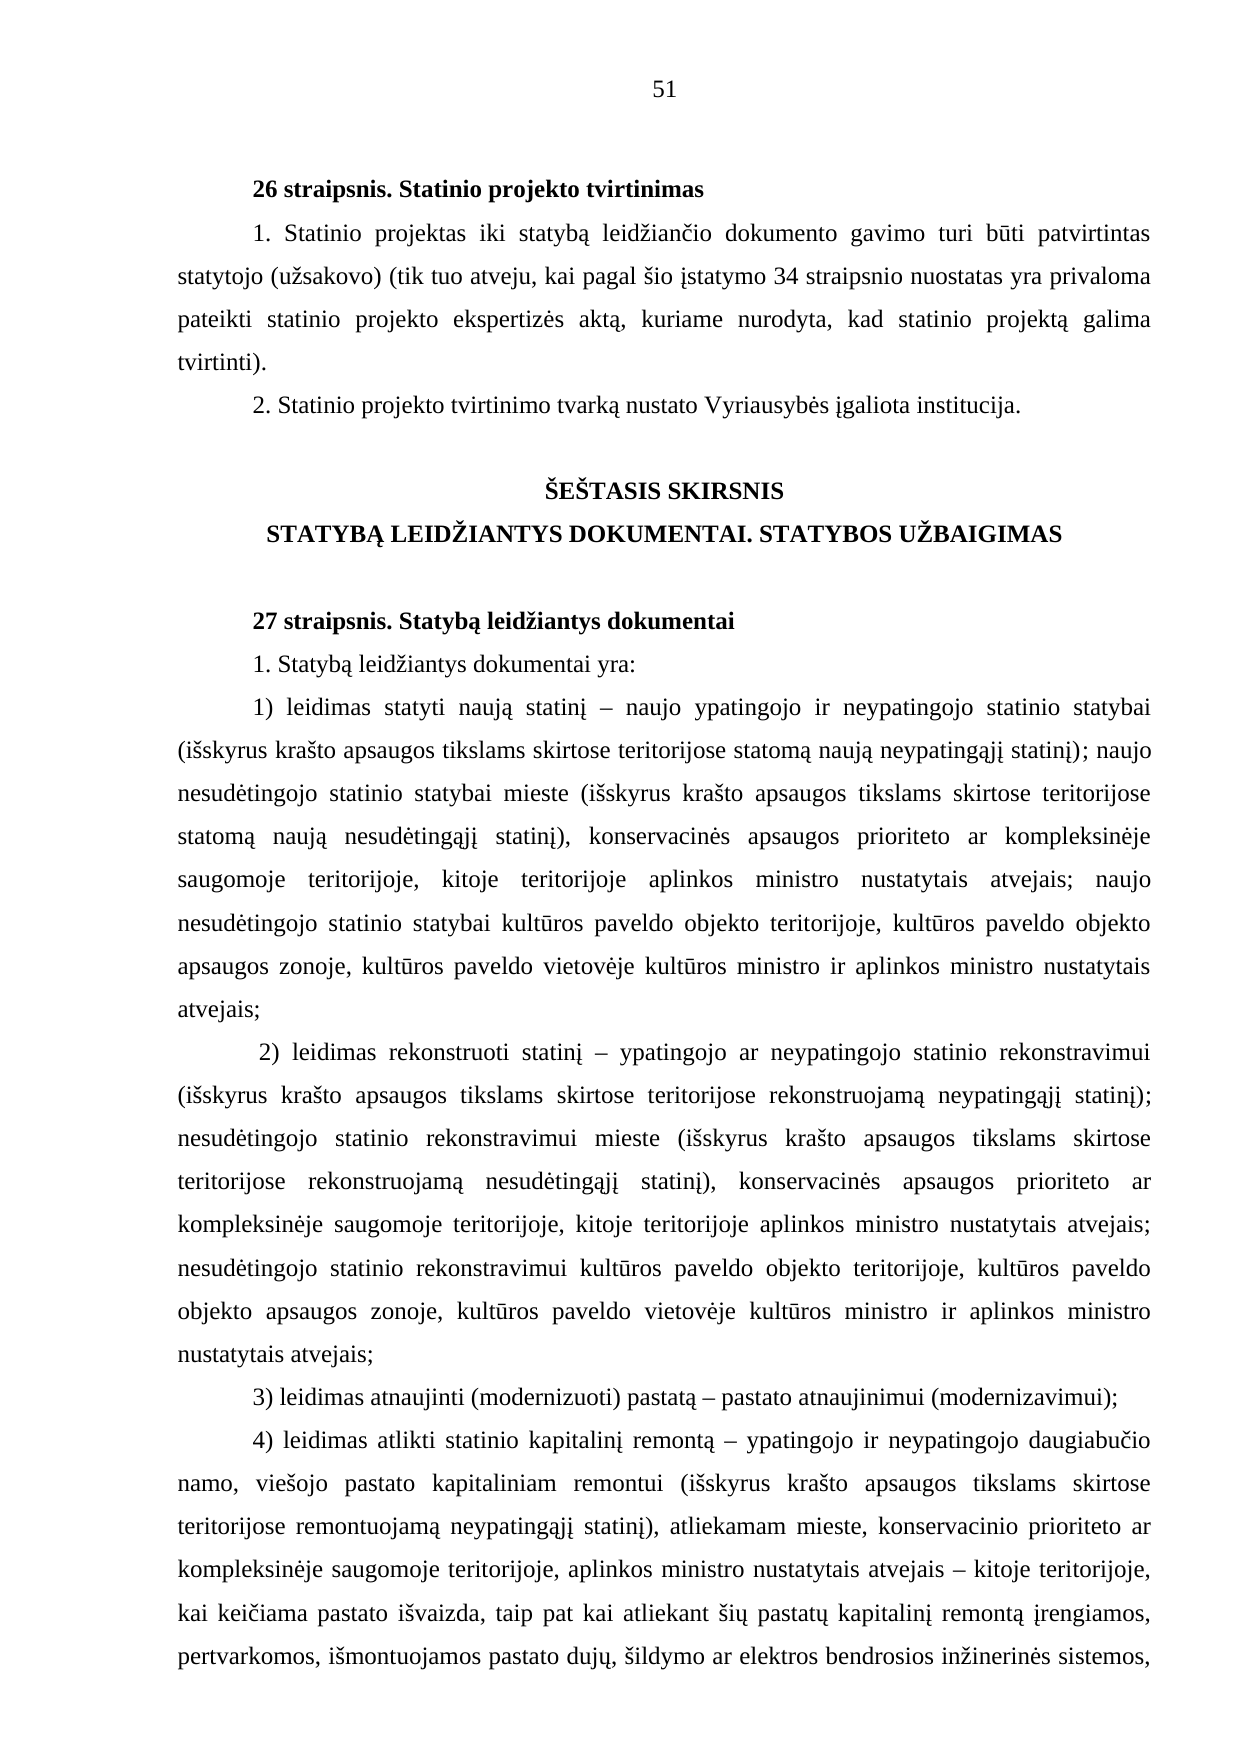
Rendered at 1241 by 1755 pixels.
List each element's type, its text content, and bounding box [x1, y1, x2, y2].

text 2) leidimas rekonstruoti statinį – ypatingojo ar neypatingojo statinio rekonstravimui (išskyrus krašto apsaugos tikslams skirtose teritorijose rekonstruojamą neypatingąjį statinį); nesudėtingojo statinio rekonstravimui mieste (išskyrus krašto apsaugos tikslams skirtose teritorijose rekonstruojamą nesudėtingąjį statinį), konservacinės apsaugos prioriteto ar kompleksinėje saugomoje teritorijoje, kitoje teritorijoje aplinkos ministro nustatytais atvejais; nesudėtingojo statinio rekonstravimui kultūros paveldo objekto teritorijoje, kultūros paveldo objekto apsaugos zonoje, kultūros paveldo vietovėje kultūros ministro ir aplinkos ministro nustatytais atvejais; [177, 1037, 1152, 1368]
text 1. Statinio projektas iki statybą leidžiančio dokumento gavimo turi būti patvirtintas statytojo (užsakovo) (tik tuo atveju, kai pagal šio įstatymo 34 straipsnio nuostatas yra privaloma pateikti statinio projekto ekspertizės aktą, kuriame nurodyta, kad statinio projektą galima tvirtinti). [177, 218, 1152, 376]
text 27 straipsnis. Statybą leidžiantys dokumentai [177, 606, 1152, 634]
text 4) leidimas atlikti statinio kapitalinį remontą – ypatingojo ir neypatingojo daugiabučio namo, viešojo pastato kapitaliniam remontui (išskyrus krašto apsaugos tikslams skirtose teritorijose remontuojamą neypatingąjį statinį), atliekamam mieste, konservacinio prioriteto ar kompleksinėje saugomoje teritorijoje, aplinkos ministro nustatytais atvejais – kitoje teritorijoje, kai keičiama pastato išvaizda, taip pat kai atliekant šių pastatų kapitalinį remontą įrengiamos, pertvarkomos, išmontuojamos pastato dujų, šildymo ar elektros bendrosios inžinerinės sistemos, [177, 1425, 1152, 1669]
text 26 straipsnis. Statinio projekto tvirtinimas [177, 174, 1152, 203]
text 3) leidimas atnaujinti (modernizuoti) pastatą – pastato atnaujinimui (modernizavimui); [177, 1382, 1152, 1411]
text 1) leidimas statyti naują statinį – naujo ypatingojo ir neypatingojo statinio statybai (išskyrus krašto apsaugos tikslams skirtose teritorijose statomą naują neypatingąjį statinį); naujo nesudėtingojo statinio statybai mieste (išskyrus krašto apsaugos tikslams skirtose teritorijose statomą naują nesudėtingąjį statinį), konservacinės apsaugos prioriteto ar kompleksinėje saugomoje teritorijoje, kitoje teritorijoje aplinkos ministro nustatytais atvejais; naujo nesudėtingojo statinio statybai kultūros paveldo objekto teritorijoje, kultūros paveldo objekto apsaugos zonoje, kultūros paveldo vietovėje kultūros ministro ir aplinkos ministro nustatytais atvejais; [177, 692, 1152, 1023]
text 1. Statybą leidžiantys dokumentai yra: [177, 649, 1152, 678]
text STATYBĄ LEIDŽIANTYS DOKUMENTAI. STATYBOS UŽBAIGIMAS [177, 519, 1152, 548]
text 2. Statinio projekto tvirtinimo tvarką nustato Vyriausybės įgaliota institucija. [177, 390, 1152, 419]
text ŠEŠTASIS SKIRSNIS [177, 476, 1152, 505]
